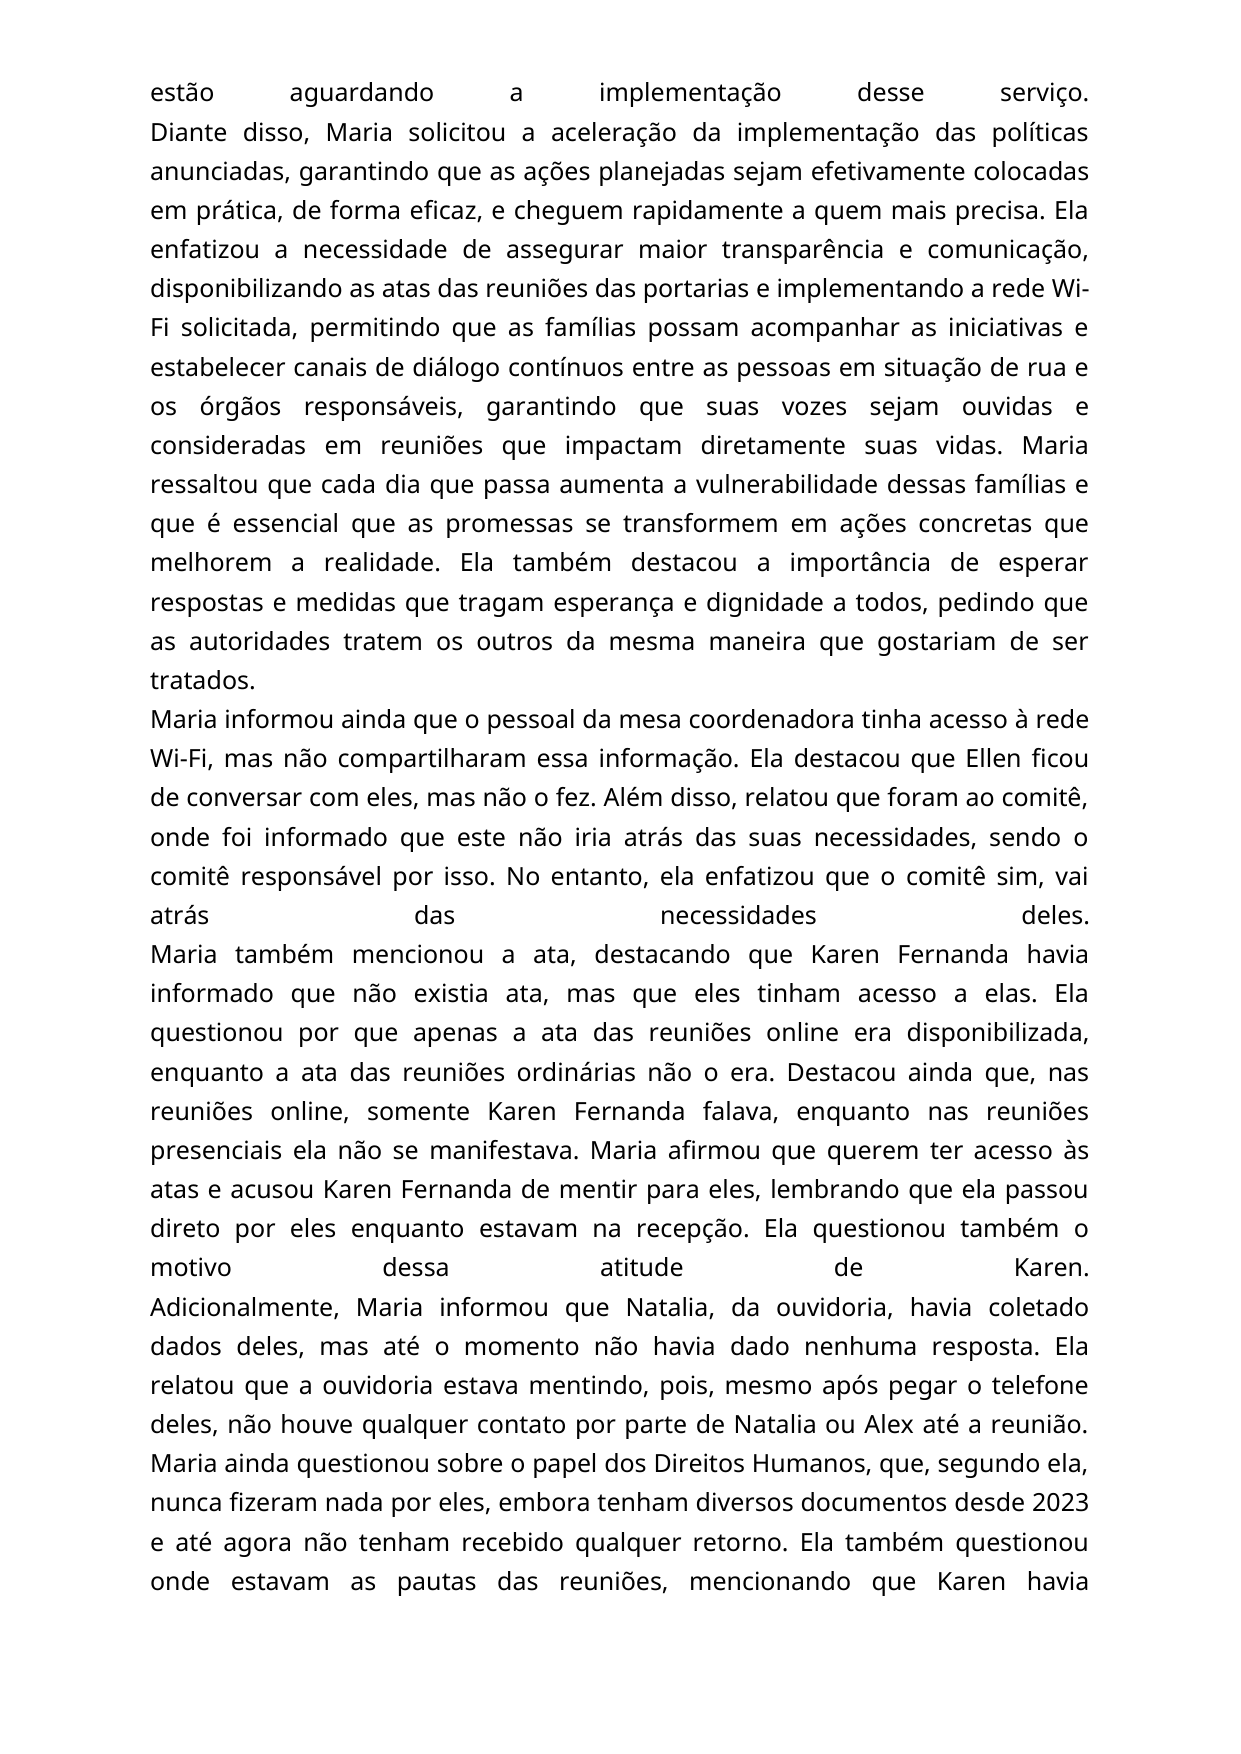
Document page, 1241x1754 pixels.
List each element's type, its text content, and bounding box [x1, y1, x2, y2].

text estão aguardando a implementação desse serviço. Diante disso, Maria solicitou a aceleração da implementação das políticas anunciadas, garantindo que as ações planejadas sejam efetivamente colocadas em prática, de forma eficaz, e cheguem rapidamente a quem mais precisa. Ela enfatizou a necessidade de assegurar maior transparência e comunicação, disponibilizando as atas das reuniões das portarias e implementando a rede Wi-Fi solicitada, permitindo que as famílias possam acompanhar as iniciativas e estabelecer canais de diálogo contínuos entre as pessoas em situação de rua e os órgãos responsáveis, garantindo que suas vozes sejam ouvidas e consideradas em reuniões que impactam diretamente suas vidas. Maria ressaltou que cada dia que passa aumenta a vulnerabilidade dessas famílias e que é essencial que as promessas se transformem em ações concretas que melhorem a realidade. Ela também destacou a importância de esperar respostas e medidas que tragam esperança e dignidade a todos, pedindo que as autoridades tratem os outros da mesma maneira que gostariam de ser tratados. Maria informou ainda que o pessoal da mesa coordenadora tinha acesso à rede Wi-Fi, mas não compartilharam essa informação. Ela destacou que Ellen ficou de conversar com eles, mas não o fez. Além disso, relatou que foram ao comitê, onde foi informado que este não iria atrás das suas necessidades, sendo o comitê responsável por isso. No entanto, ela enfatizou que o comitê sim, vai atrás das necessidades deles. Maria também mencionou a ata, destacando que Karen Fernanda havia informado que não existia ata, mas que eles tinham acesso a elas. Ela questionou por que apenas a ata das reuniões online era disponibilizada, enquanto a ata das reuniões ordinárias não o era. Destacou ainda que, nas reuniões online, somente Karen Fernanda falava, enquanto nas reuniões presenciais ela não se manifestava. Maria afirmou que querem ter acesso às atas e acusou Karen Fernanda de mentir para eles, lembrando que ela passou direto por eles enquanto estavam na recepção. Ela questionou também o motivo dessa atitude de Karen. Adicionalmente, Maria informou que Natalia, da ouvidoria, havia coletado dados deles, mas até o momento não havia dado nenhuma resposta. Ela relatou que a ouvidoria estava mentindo, pois, mesmo após pegar o telefone deles, não houve qualquer contato por parte de Natalia ou Alex até a reunião. Maria ainda questionou sobre o papel dos Direitos Humanos, que, segundo ela, nunca fizeram nada por eles, embora tenham diversos documentos desde 2023 e até agora não tenham recebido qualquer retorno. Ela também questionou onde estavam as pautas das reuniões, mencionando que Karen havia [150, 75, 1090, 1597]
